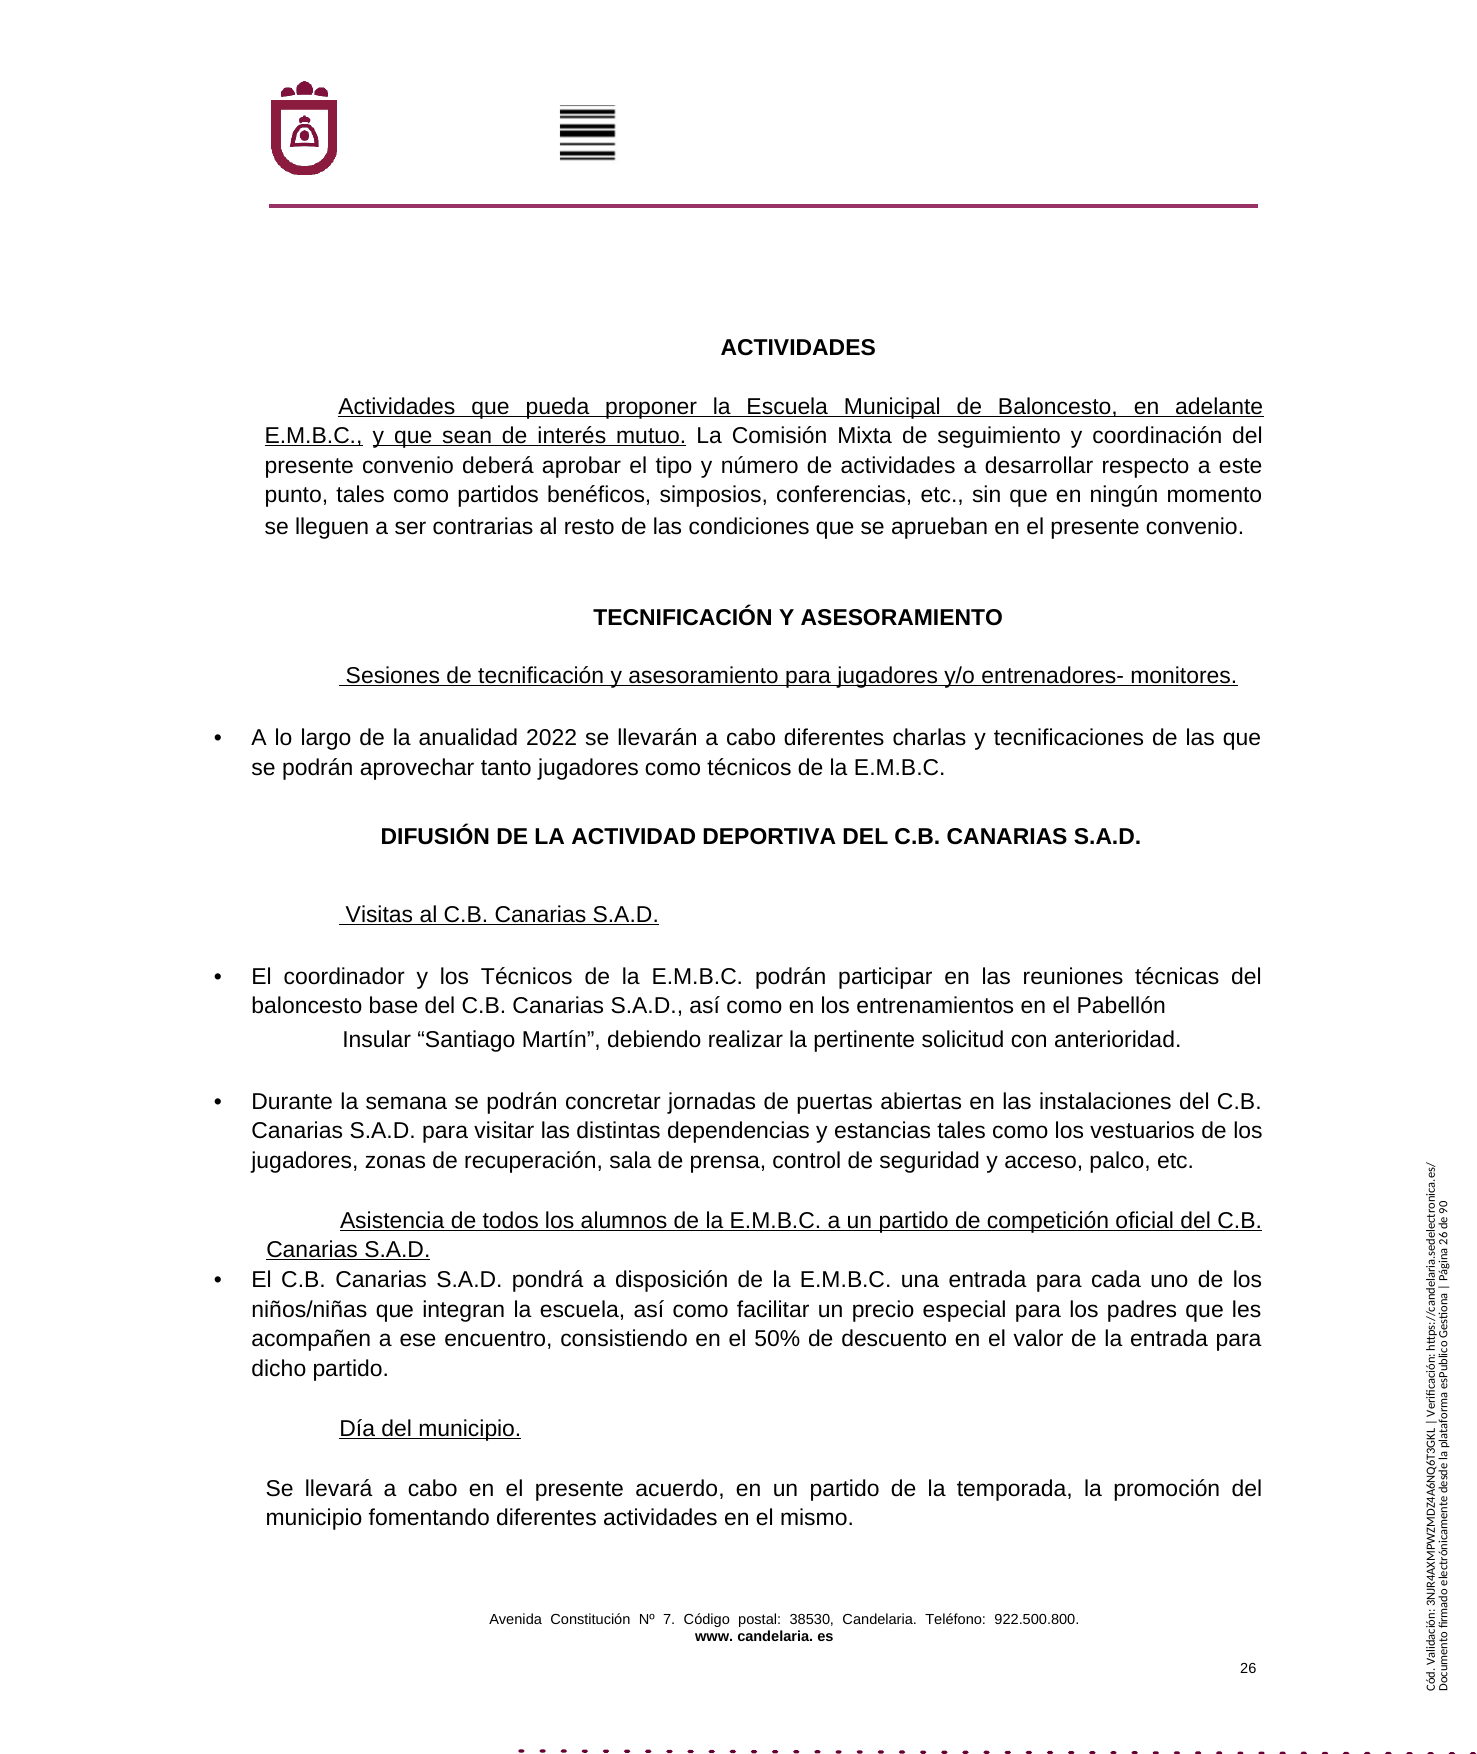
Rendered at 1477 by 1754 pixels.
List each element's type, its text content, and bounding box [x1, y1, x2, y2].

text Visitas al C.B. Canarias S.A.D. [339, 901, 1269, 928]
list El C.B. Canarias S.A.D. pondrá a disposición de la E.M.B.C. una entrada para cada uno de los niños/niñas que integran la escuela, así como facilitar un precio especial para los padres que les acompañen a ese encuentro, consistiendo en el 50% de descuento en el valor de la entrada para dicho partido. [214, 1266, 1263, 1381]
list El coordinador y los Técnicos de la E.M.B.C. podrán participar en las reuniones técnicas del baloncesto base del C.B. Canarias S.A.D., así como en los entrenamientos en el Pabellón [214, 963, 1263, 1019]
text Asistencia de todos los alumnos de la E.M.B.C. a un partido de competición oficial del C.B. Canarias S.A.D. [266, 1207, 1269, 1262]
list Durante la semana se podrán concretar jornadas de puertas abiertas en las instalaciones del C.B. Canarias S.A.D. para visitar las distintas dependencias y estancias tales como los vestuarios de los jugadores, zonas de recuperación, sala de prensa, control de seguridad y acceso, palco, etc. [214, 1088, 1263, 1173]
text Día del municipio. [339, 1415, 1269, 1441]
text Insular “Santiago Martín”, debiendo realizar la pertinente solicitud con anterioridad. [342, 1026, 1263, 1053]
list A lo largo de la anualidad 2022 se llevarán a cabo diferentes charlas y tecnificaciones de las que se podrán aprovechar tanto jugadores como técnicos de la E.M.B.C. [214, 724, 1263, 780]
text DIFUSIÓN DE LA ACTIVIDAD DEPORTIVA DEL C.B. CANARIAS S.A.D. [259, 823, 1269, 849]
subtitle ACTIVIDADES [395, 334, 1208, 361]
text Actividades que pueda proponer la Escuela Municipal de Baloncesto, en adelante E.M.B.C., y que sean de interés mutuo. La Comisión Mixta de seguimiento y coordinación del presente convenio deberá aprobar el tipo y número de actividades a desarrollar respecto a este punto, tales como partidos benéficos, simposios, conferencias, etc., sin que en ningún momento se lleguen a ser contrarias al resto de las condiciones que se aprueban en el presente convenio. [264, 393, 1263, 540]
text Sesiones de tecnificación y asesoramiento para jugadores y/o entrenadores- monitores. [339, 662, 1269, 689]
subtitle TECNIFICACIÓN Y ASESORAMIENTO [395, 603, 1208, 630]
text Se llevará a cabo en el presente acuerdo, en un partido de la temporada, la promoción del municipio fomentando diferentes actividades en el mismo. [265, 1475, 1263, 1531]
